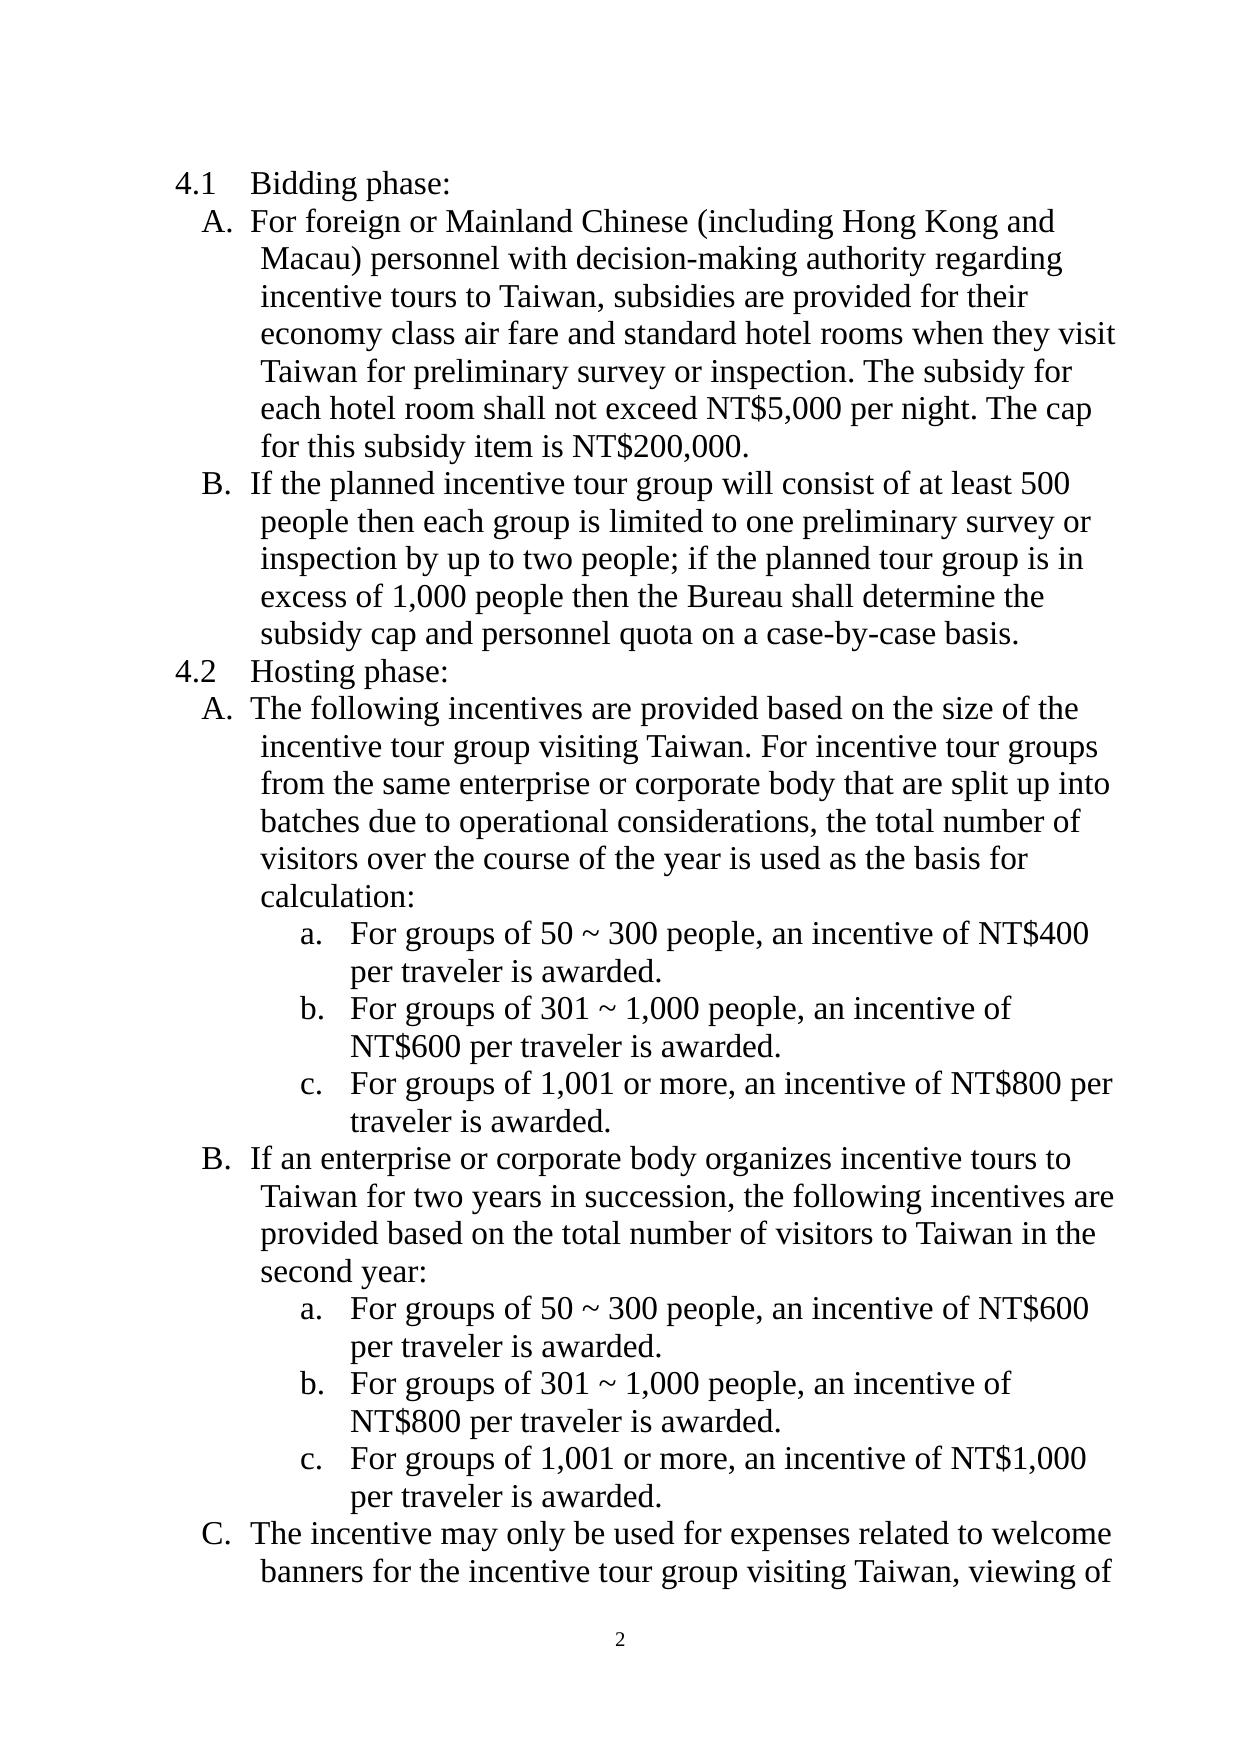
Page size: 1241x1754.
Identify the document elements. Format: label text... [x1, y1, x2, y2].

list The following incentives are provided based on the size of the incentive tour group visiting Taiwan. For incentive tour groups from the same enterprise or corporate body that are split up into batches due to operational considerations, the total number of visitors over the course of the year is used as the basis for calculation: [201, 689, 1128, 914]
list For groups of 301 ~ 1,000 people, an incentive of NT$800 per traveler is awarded. [300, 1364, 1128, 1439]
list Bidding phase: [175, 164, 1128, 202]
list For groups of 50 ~ 300 people, an incentive of NT$600 per traveler is awarded. [300, 1289, 1128, 1364]
list For groups of 1,001 or more, an incentive of NT$1,000 per traveler is awarded. [300, 1439, 1128, 1514]
list For foreign or Mainland Chinese (including Hong Kong and Macau) personnel with decision-making authority regarding incentive tours to Taiwan, subsidies are provided for their economy class air fare and standard hotel rooms when they visit Taiwan for preliminary survey or inspection. The subsidy for each hotel room shall not exceed NT$5,000 per night. The cap for this subsidy item is NT$200,000. [201, 202, 1128, 464]
list If the planned incentive tour group will consist of at least 500 people then each group is limited to one preliminary survey or inspection by up to two people; if the planned tour group is in excess of 1,000 people then the Bureau shall determine the subsidy cap and personnel quota on a case-by-case basis. [201, 464, 1128, 652]
list The incentive may only be used for expenses related to welcome banners for the incentive tour group visiting Taiwan, viewing of [201, 1514, 1128, 1589]
list For groups of 301 ~ 1,000 people, an incentive of NT$600 per traveler is awarded. [300, 989, 1128, 1064]
list If an enterprise or corporate body organizes incentive tours to Taiwan for two years in succession, the following incentives are provided based on the total number of visitors to Taiwan in the second year: [201, 1139, 1128, 1289]
list For groups of 50 ~ 300 people, an incentive of NT$400 per traveler is awarded. [300, 914, 1128, 989]
list Hosting phase: [175, 652, 1128, 689]
list For groups of 1,001 or more, an incentive of NT$800 per traveler is awarded. [300, 1064, 1128, 1139]
